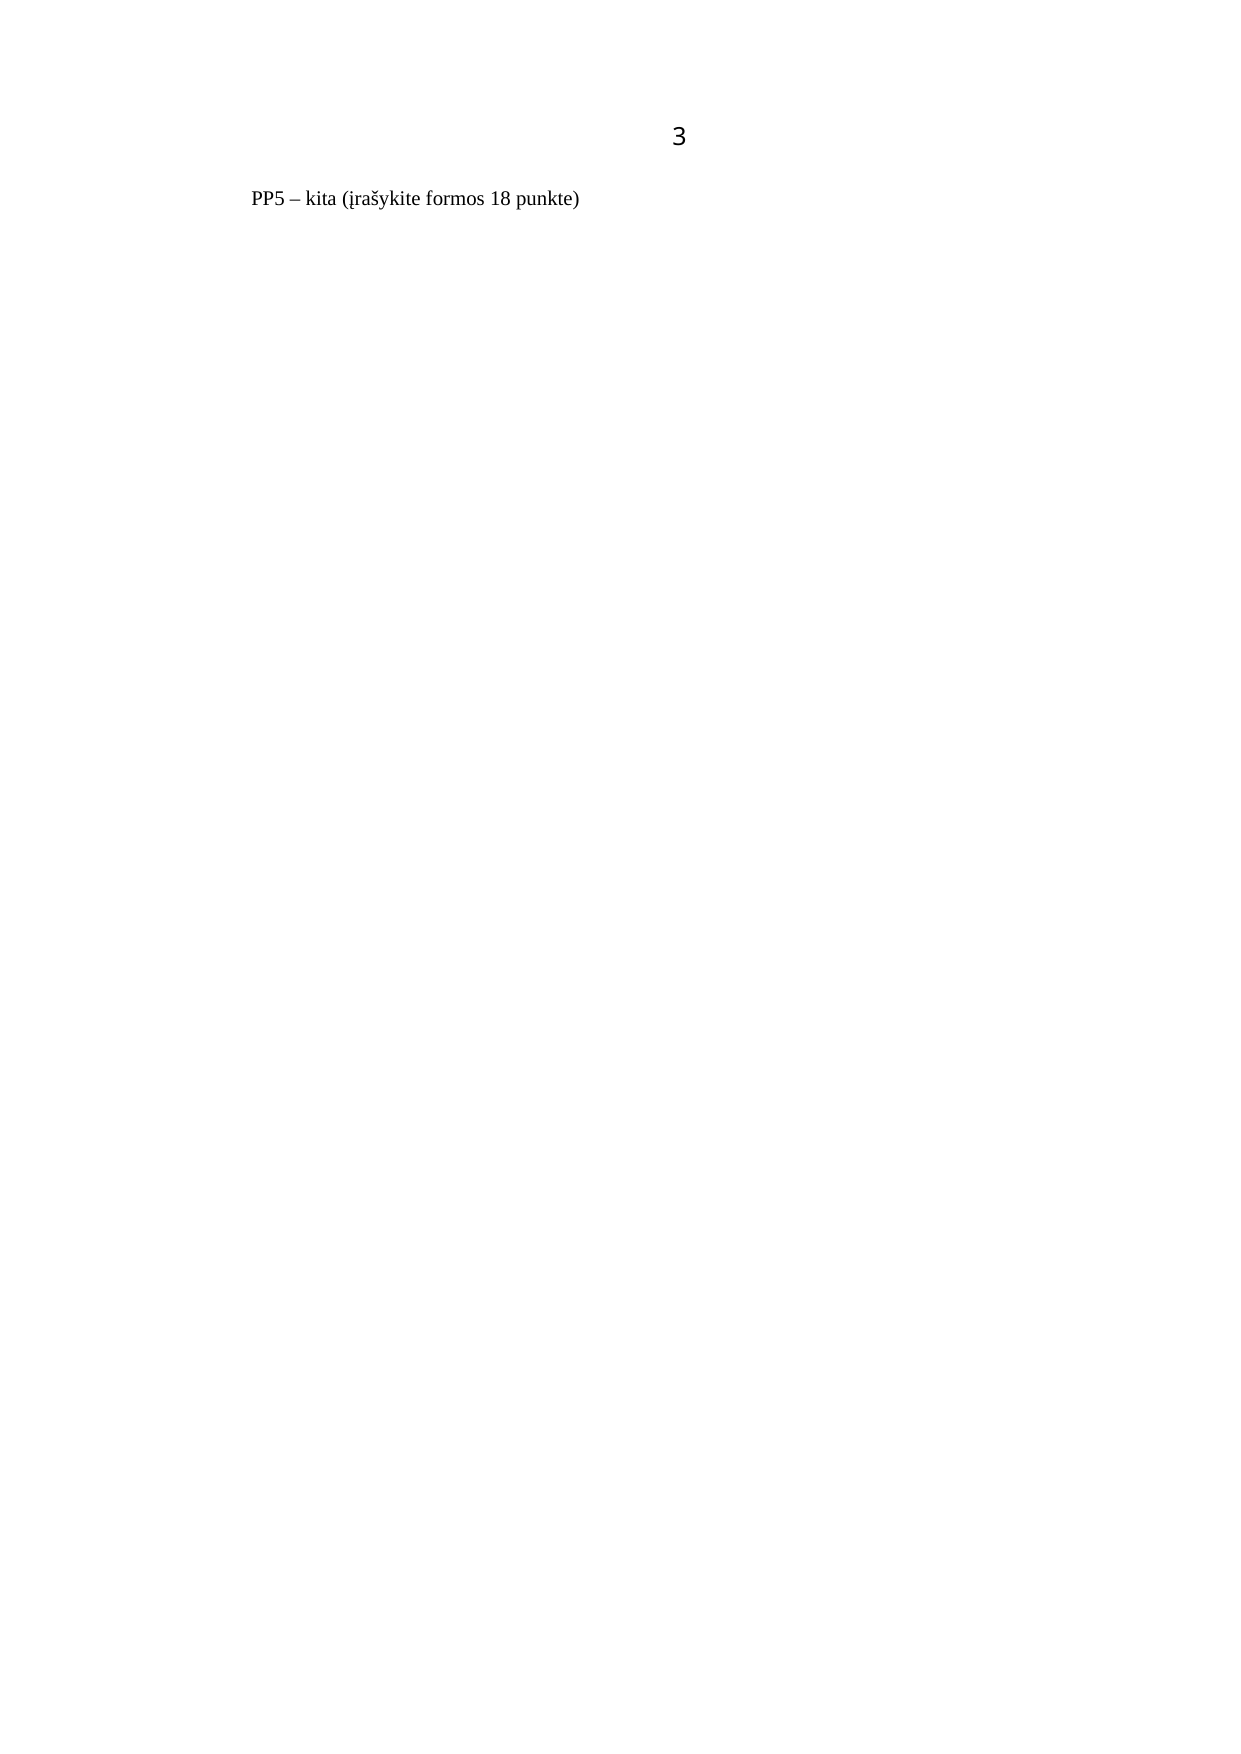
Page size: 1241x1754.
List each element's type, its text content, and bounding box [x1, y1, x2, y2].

text PP5 – kita (įrašykite formos 18 punkte) [177, 186, 1181, 210]
